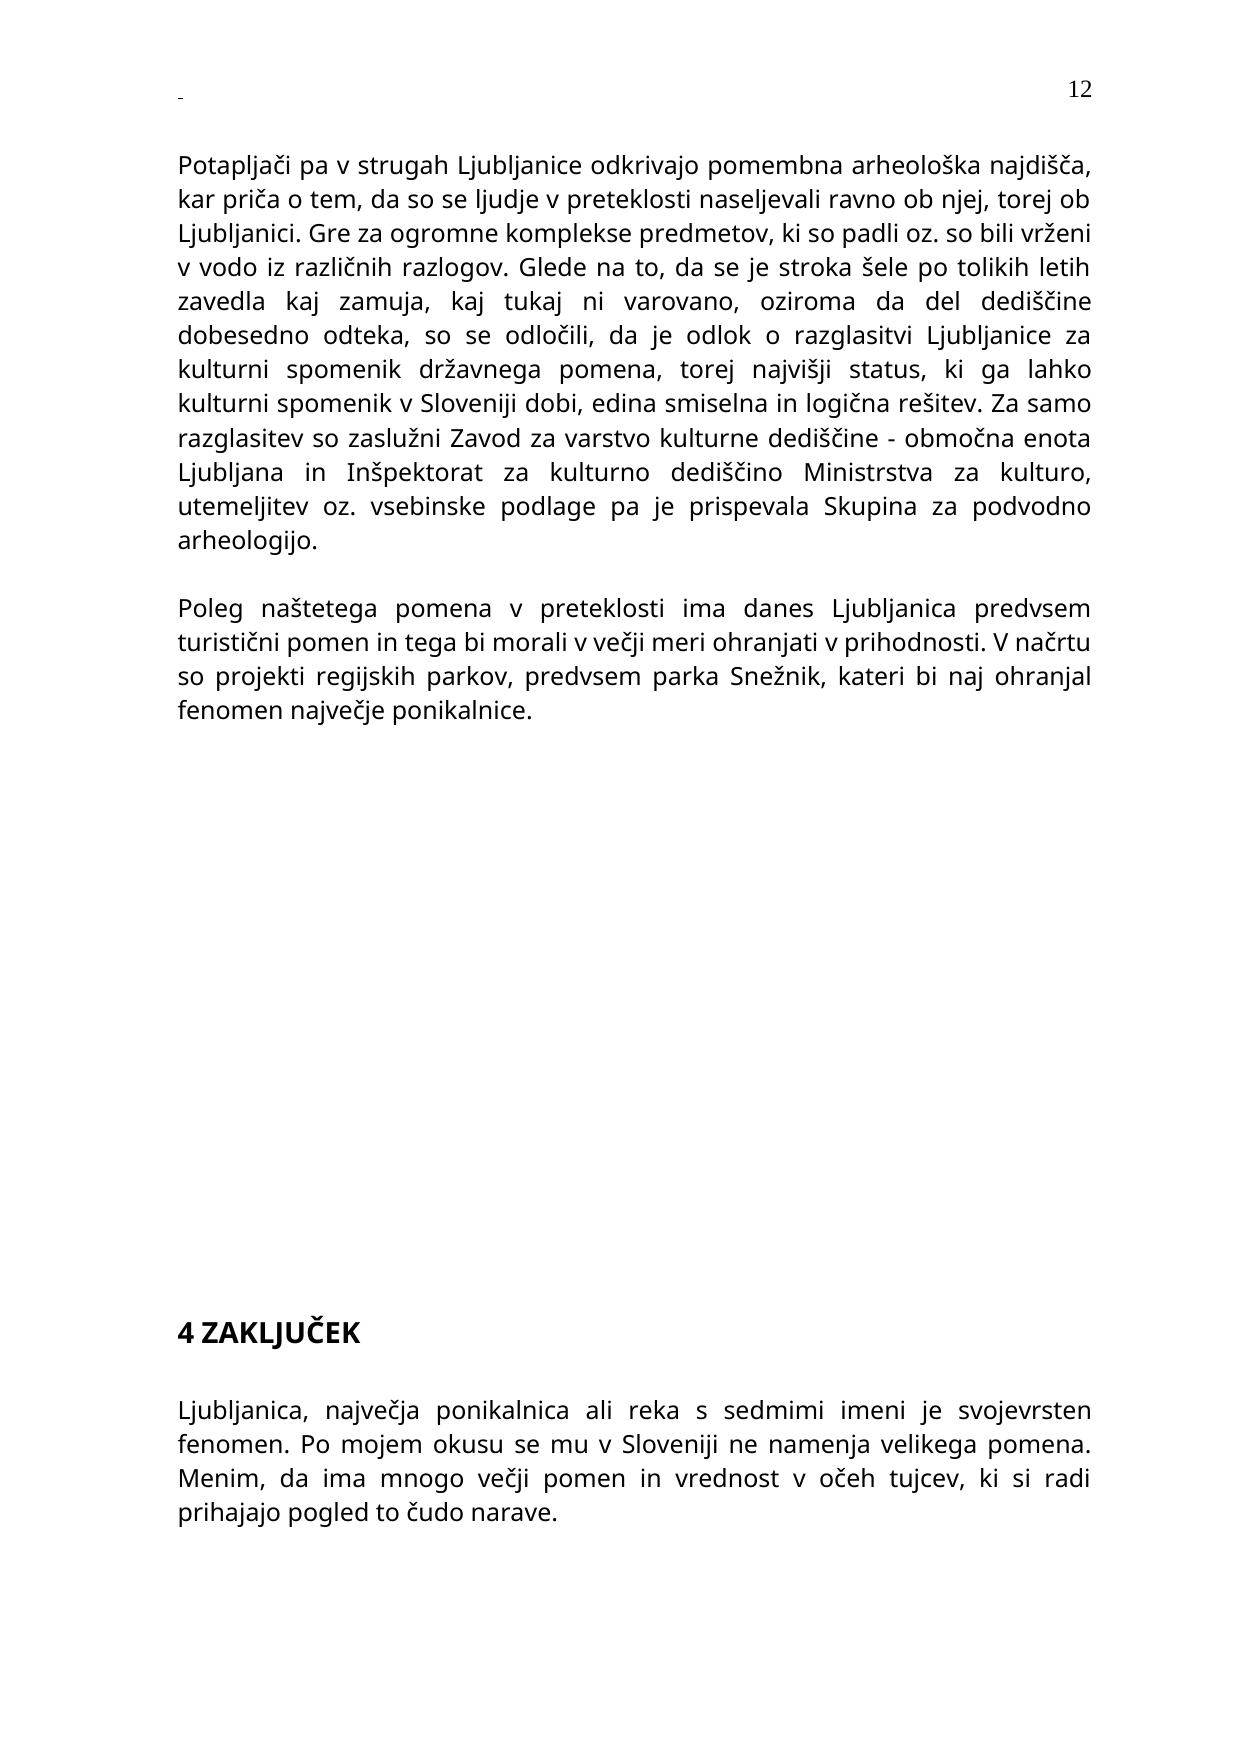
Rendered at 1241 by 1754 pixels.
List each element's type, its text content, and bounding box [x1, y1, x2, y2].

text Poleg naštetega pomena v preteklosti ima danes Ljubljanica predvsem turistični pomen in tega bi morali v večji meri ohranjati v prihodnosti. V načrtu so projekti regijskih parkov, predvsem parka Snežnik, kateri bi naj ohranjal fenomen največje ponikalnice. [177, 591, 1092, 727]
text Potapljači pa v strugah Ljubljanice odkrivajo pomembna arheološka najdišča, kar priča o tem, da so se ljudje v preteklosti naseljevali ravno ob njej, torej ob Ljubljanici. Gre za ogromne komplekse predmetov, ki so padli oz. so bili vrženi v vodo iz različnih razlogov. Glede na to, da se je stroka šele po tolikih letih zavedla kaj zamuja, kaj tukaj ni varovano, oziroma da del dediščine dobesedno odteka, so se odločili, da je odlok o razglasitvi Ljubljanice za kulturni spomenik državnega pomena, torej najvišji status, ki ga lahko kulturni spomenik v Sloveniji dobi, edina smiselna in logična rešitev. Za samo razglasitev so zaslužni Zavod za varstvo kulturne dediščine - območna enota Ljubljana in Inšpektorat za kulturno dediščino Ministrstva za kulturo, utemeljitev oz. vsebinske podlage pa je prispevala Skupina za podvodno arheologijo. [177, 148, 1092, 556]
subtitle 4 ZAKLJUČEK [177, 1312, 1092, 1352]
text Ljubljanica, največja ponikalnica ali reka s sedmimi imeni je svojevrsten fenomen. Po mojem okusu se mu v Sloveniji ne namenja velikega pomena. Menim, da ima mnogo večji pomen in vrednost v očeh tujcev, ki si radi prihajajo pogled to čudo narave. [177, 1392, 1092, 1529]
